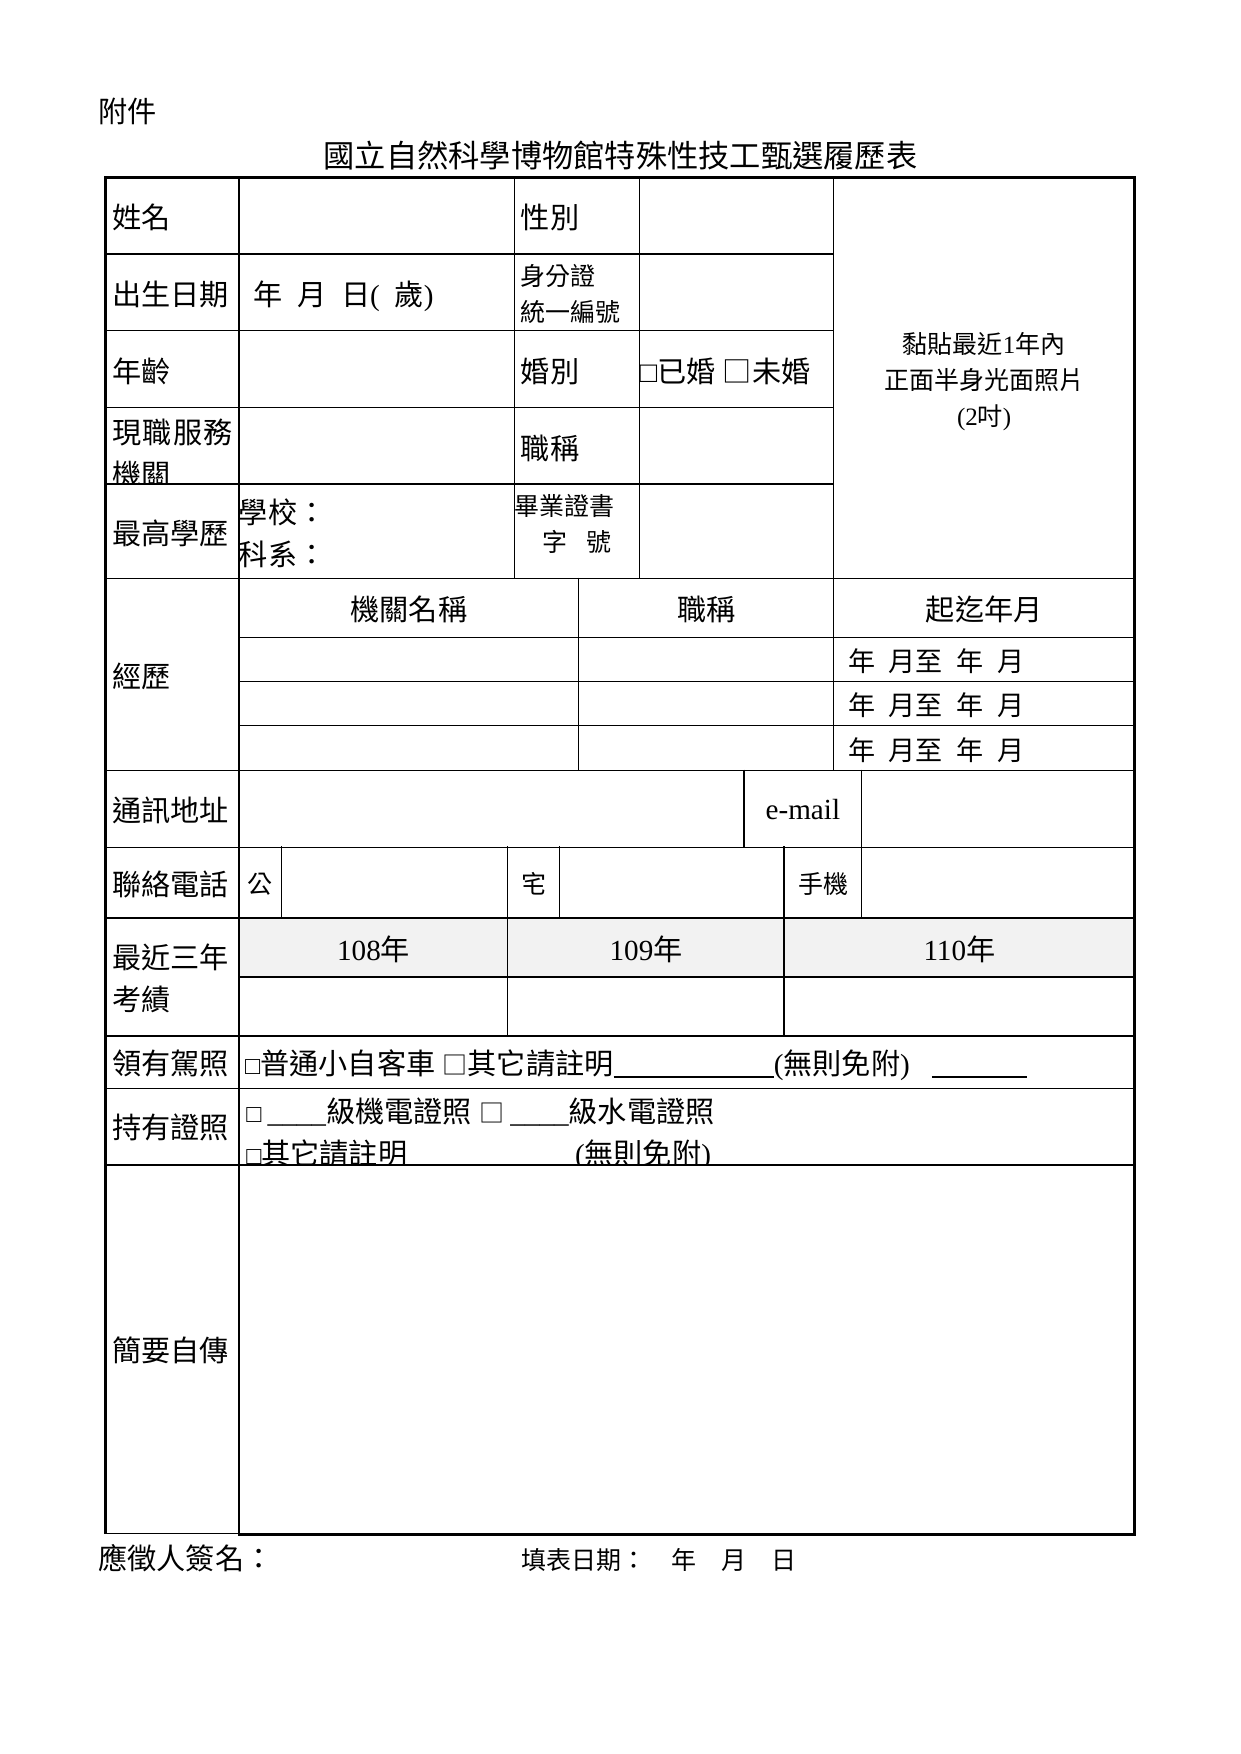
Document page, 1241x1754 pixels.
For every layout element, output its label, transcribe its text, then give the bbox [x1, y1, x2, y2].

table_cell 職稱 [579, 579, 833, 637]
table_cell e-mail [745, 771, 861, 846]
table_cell [240, 1210, 1133, 1256]
table_cell [240, 1486, 1133, 1532]
table_cell [240, 682, 578, 725]
table_cell [240, 726, 578, 769]
text 應徵人簽名： 填表日期： 年 月 日 [98, 1536, 1142, 1578]
table_cell [240, 1256, 1133, 1302]
table_cell [579, 726, 833, 769]
table_cell 起迄年月 [834, 579, 1133, 637]
table_cell [560, 848, 783, 917]
table_cell 110年 [785, 919, 1133, 976]
table_cell [579, 638, 833, 681]
table_cell 學校： 科系： [240, 485, 514, 578]
table_cell [508, 978, 783, 1035]
table_cell 109年 [508, 919, 783, 976]
table_cell 持有證照 [107, 1089, 238, 1164]
text 國立自然科學博物館特殊性技工甄選履歷表 [98, 131, 1142, 176]
table_cell 年 月至 年 月 [834, 682, 1133, 725]
table_cell [640, 255, 833, 330]
table_cell 機關名稱 [240, 579, 578, 637]
table_cell [579, 682, 833, 725]
table_cell 領有駕照 [107, 1037, 238, 1087]
table_header [640, 179, 833, 253]
table_cell 公 [240, 848, 281, 917]
table_cell [785, 978, 1133, 1035]
table_cell 年 月至 年 月 [834, 726, 1133, 769]
table_cell [240, 331, 514, 406]
table_cell □ ____級機電證照 □ ____級水電證照 □其它請註明 (無則免附) [240, 1089, 1133, 1164]
table_cell 年 月至 年 月 [834, 638, 1133, 681]
table_cell 身分證 統一編號 [515, 255, 639, 330]
table_cell 宅 [508, 848, 559, 917]
table_cell [240, 978, 507, 1035]
table_cell [862, 848, 1133, 917]
table_cell [240, 408, 514, 483]
table_cell [240, 771, 743, 846]
table_cell 婚別 [515, 331, 639, 406]
table_cell [240, 1394, 1133, 1440]
table_cell [640, 485, 833, 578]
table_cell [282, 848, 507, 917]
table_cell 手機 [785, 848, 861, 917]
table_cell 畢業證書 字 號 [515, 485, 639, 578]
table_cell 108年 [240, 919, 507, 976]
table_cell 年齡 [107, 331, 238, 406]
table_cell 經歷 [107, 579, 238, 769]
table_cell [862, 771, 1133, 846]
table_cell 最高學歷 [107, 485, 238, 578]
table_cell [240, 1166, 1133, 1210]
table_cell 現職服務機關 [107, 408, 238, 483]
table_cell 聯絡電話 [107, 848, 238, 917]
table_cell [240, 1440, 1133, 1486]
table_cell 通訊地址 [107, 771, 238, 846]
table_cell 職稱 [515, 408, 639, 483]
table_cell [640, 408, 833, 483]
table_header 姓名 [107, 179, 238, 253]
table_cell [240, 638, 578, 681]
table_cell □普通小自客車 □其它請註明 (無則免附) [240, 1037, 1133, 1087]
table_header 黏貼最近1年內 正面半身光面照片 (2吋) [834, 179, 1133, 578]
table_cell [240, 1302, 1133, 1348]
table_header [240, 179, 514, 253]
table_header 性別 [515, 179, 639, 253]
table_cell 最近三年 考績 [107, 919, 238, 1035]
table_cell 出生日期 [107, 255, 238, 330]
table_cell [240, 1348, 1133, 1394]
table_cell 簡要自傳 [107, 1166, 238, 1532]
table_cell □已婚 □未婚 [640, 331, 833, 406]
text 附件 [98, 89, 1142, 131]
table_cell 年 月 日( 歲) [240, 255, 514, 330]
